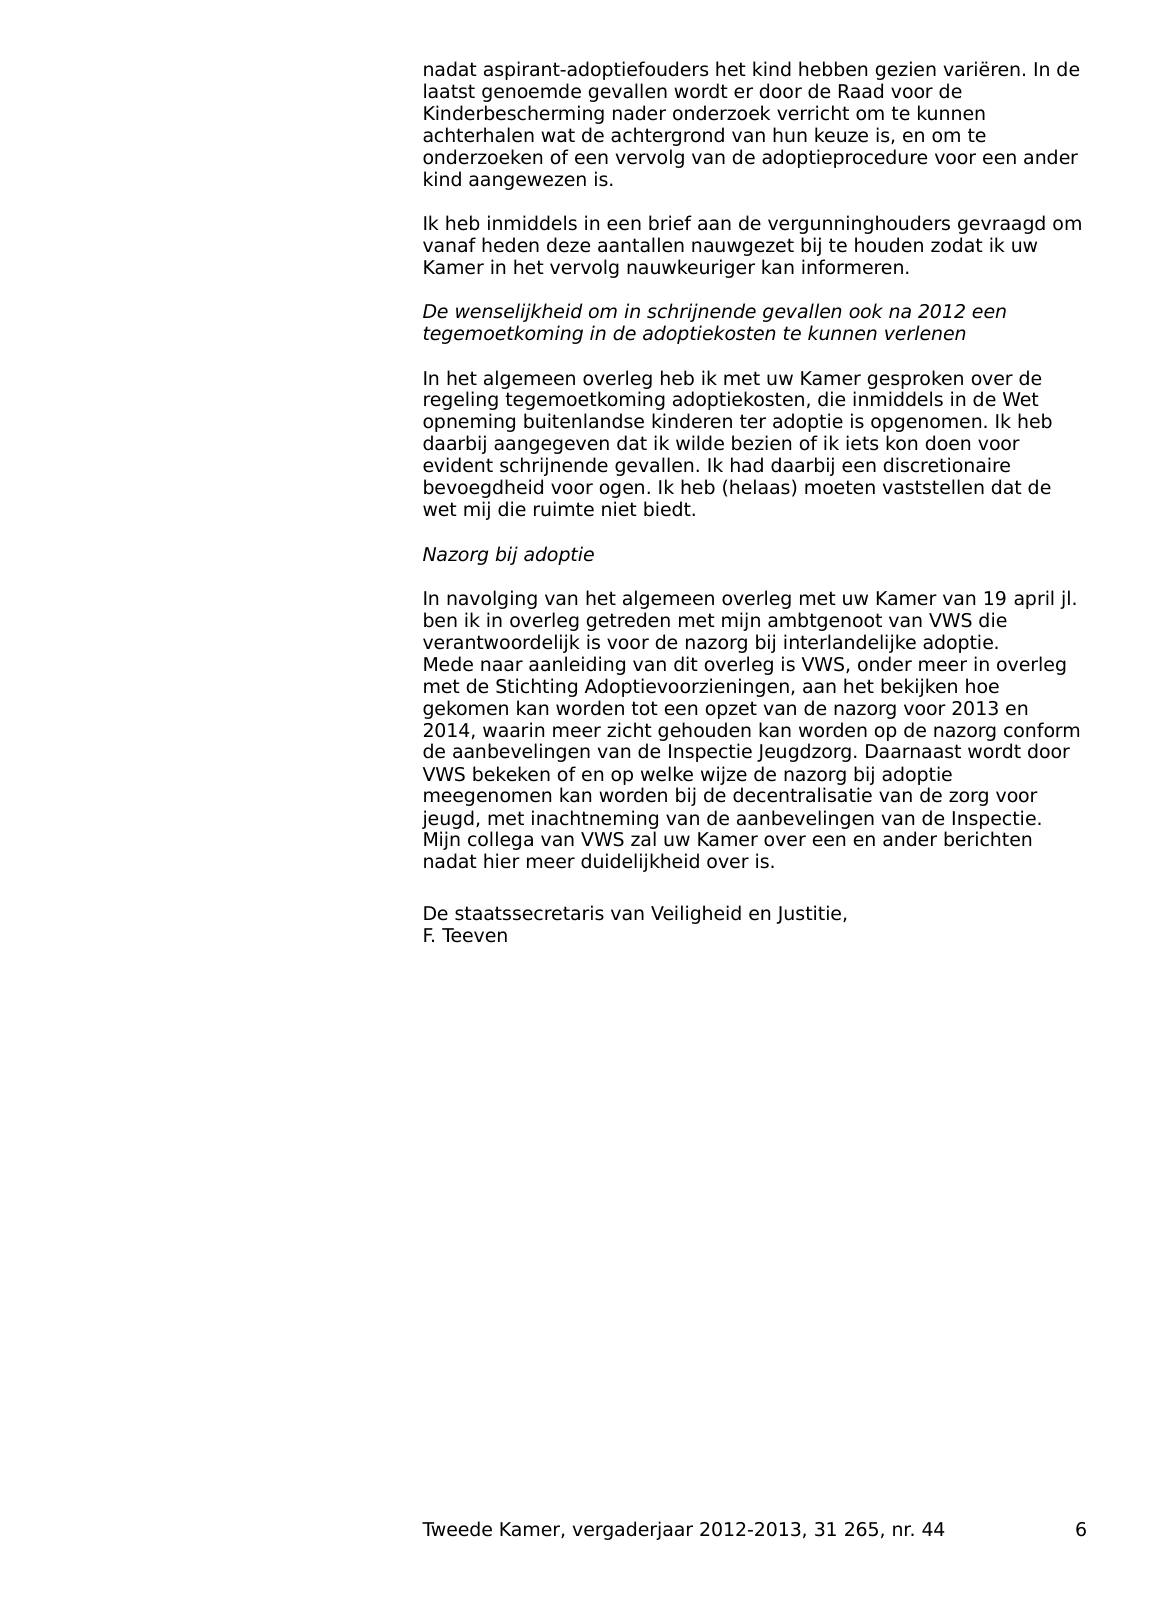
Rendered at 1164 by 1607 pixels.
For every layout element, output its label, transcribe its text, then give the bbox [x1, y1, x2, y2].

subtitle De wenselijkheid om in schrijnende gevallen ook na 2012 een tegemoetkoming in de adoptiekosten te kunnen verlenen [422, 301, 1087, 345]
text In navolging van het algemeen overleg met uw Kamer van 19 april jl. ben ik in overleg getreden met mijn ambtgenoot van VWS die verantwoordelijk is voor de nazorg bij interlandelijke adoptie. [422, 588, 1087, 653]
text nadat aspirant-adoptiefouders het kind hebben gezien variëren. In de laatst genoemde gevallen wordt er door de Raad voor de Kinderbescherming nader onderzoek verricht om te kunnen achterhalen wat de achtergrond van hun keuze is, en om te onderzoeken of een vervolg van de adoptieprocedure voor een ander kind aangewezen is. [422, 59, 1087, 191]
text De staatssecretaris van Veiligheid en Justitie, F. Teeven [422, 903, 1087, 947]
text In het algemeen overleg heb ik met uw Kamer gesproken over de regeling tegemoetkoming adoptiekosten, die inmiddels in de Wet opneming buitenlandse kinderen ter adoptie is opgenomen. Ik heb daarbij aangegeven dat ik wilde bezien of ik iets kon doen voor evident schrijnende gevallen. Ik had daarbij een discretionaire bevoegdheid voor ogen. Ik heb (helaas) moeten vaststellen dat de wet mij die ruimte niet biedt. [422, 367, 1087, 521]
text Ik heb inmiddels in een brief aan de vergunninghouders gevraagd om vanaf heden deze aantallen nauwgezet bij te houden zodat ik uw Kamer in het vervolg nauwkeuriger kan informeren. [422, 213, 1087, 279]
subtitle Nazorg bij adoptie [422, 543, 1087, 565]
text Mede naar aanleiding van dit overleg is VWS, onder meer in overleg met de Stichting Adoptievoorzieningen, aan het bekijken hoe gekomen kan worden tot een opzet van de nazorg voor 2013 en 2014, waarin meer zicht gehouden kan worden op de nazorg conform de aanbevelingen van de Inspectie Jeugdzorg. Daarnaast wordt door VWS bekeken of en op welke wijze de nazorg bij adoptie meegenomen kan worden bij de decentralisatie van de zorg voor jeugd, met inachtneming van de aanbevelingen van de Inspectie. Mijn collega van VWS zal uw Kamer over een en ander berichten nadat hier meer duidelijkheid over is. [422, 653, 1087, 873]
